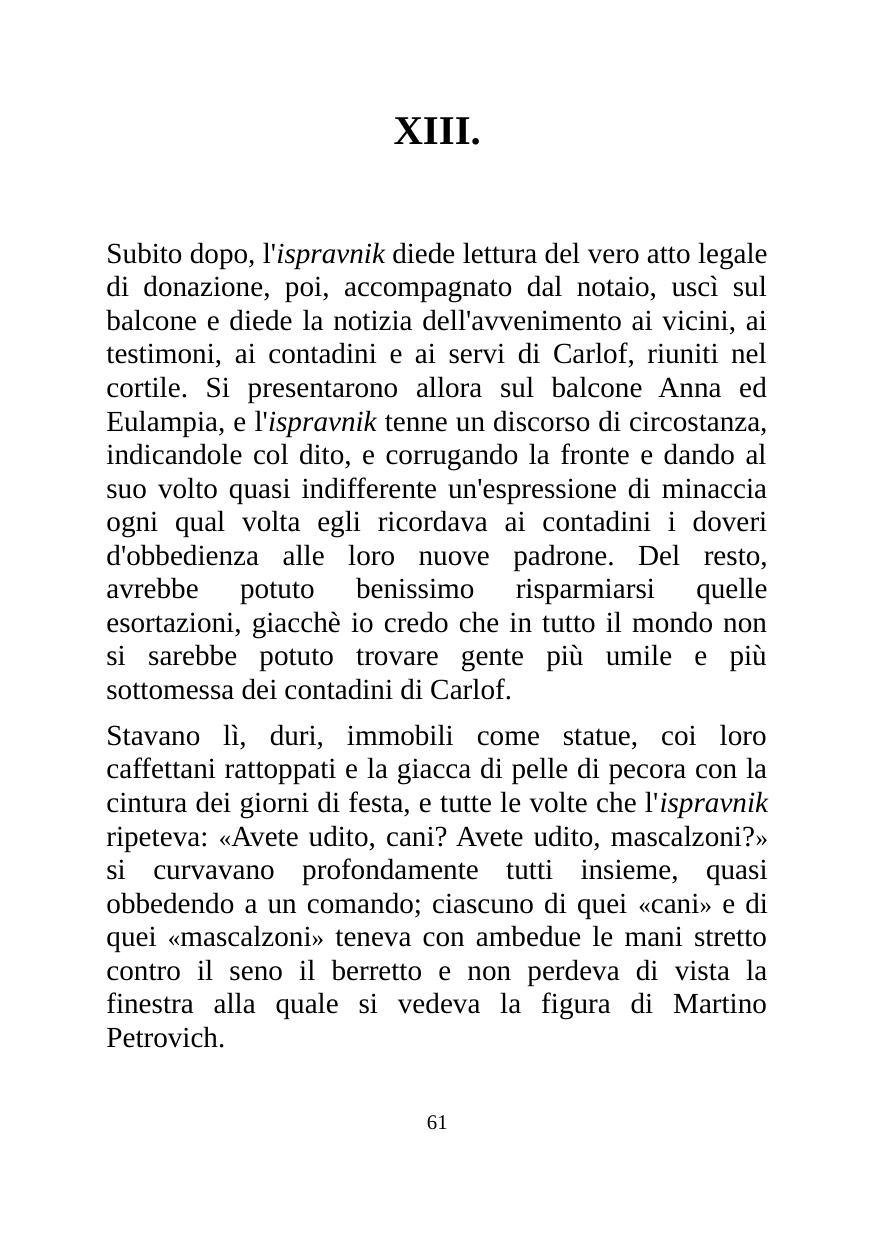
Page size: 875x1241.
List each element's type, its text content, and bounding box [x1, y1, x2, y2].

text Stavano lì, duri, immobili come statue, coi loro caffettani rattoppati e la giacca di pelle di pecora con la cintura dei giorni di festa, e tutte le volte che l'ispravnik ripeteva: «Avete udito, cani? Avete udito, mascalzoni?» si curvavano profondamente tutti insieme, quasi obbedendo a un comando; ciascuno di quei «cani» e di quei «mascalzoni» teneva con ambedue le mani stretto contro il seno il berretto e non perdeva di vista la finestra alla quale si vedeva la figura di Martino Petrovich. [106, 718, 768, 1053]
text Subito dopo, l'ispravnik diede lettura del vero atto legale di donazione, poi, accompagnato dal notaio, uscì sul balcone e diede la notizia dell'avvenimento ai vicini, ai testimoni, ai contadini e ai servi di Carlof, riuniti nel cortile. Si presentarono allora sul balcone Anna ed Eulampia, e l'ispravnik tenne un discorso di circostanza, indicandole col dito, e corrugando la fronte e dando al suo volto quasi indifferente un'espressione di minaccia ogni qual volta egli ricordava ai contadini i doveri d'obbedienza alle loro nuove padrone. Del resto, avrebbe potuto benissimo risparmiarsi quelle esortazioni, giacchè io credo che in tutto il mondo non si sarebbe potuto trovare gente più umile e più sottomessa dei contadini di Carlof. [106, 236, 768, 706]
subtitle XIII. [106, 106, 768, 153]
